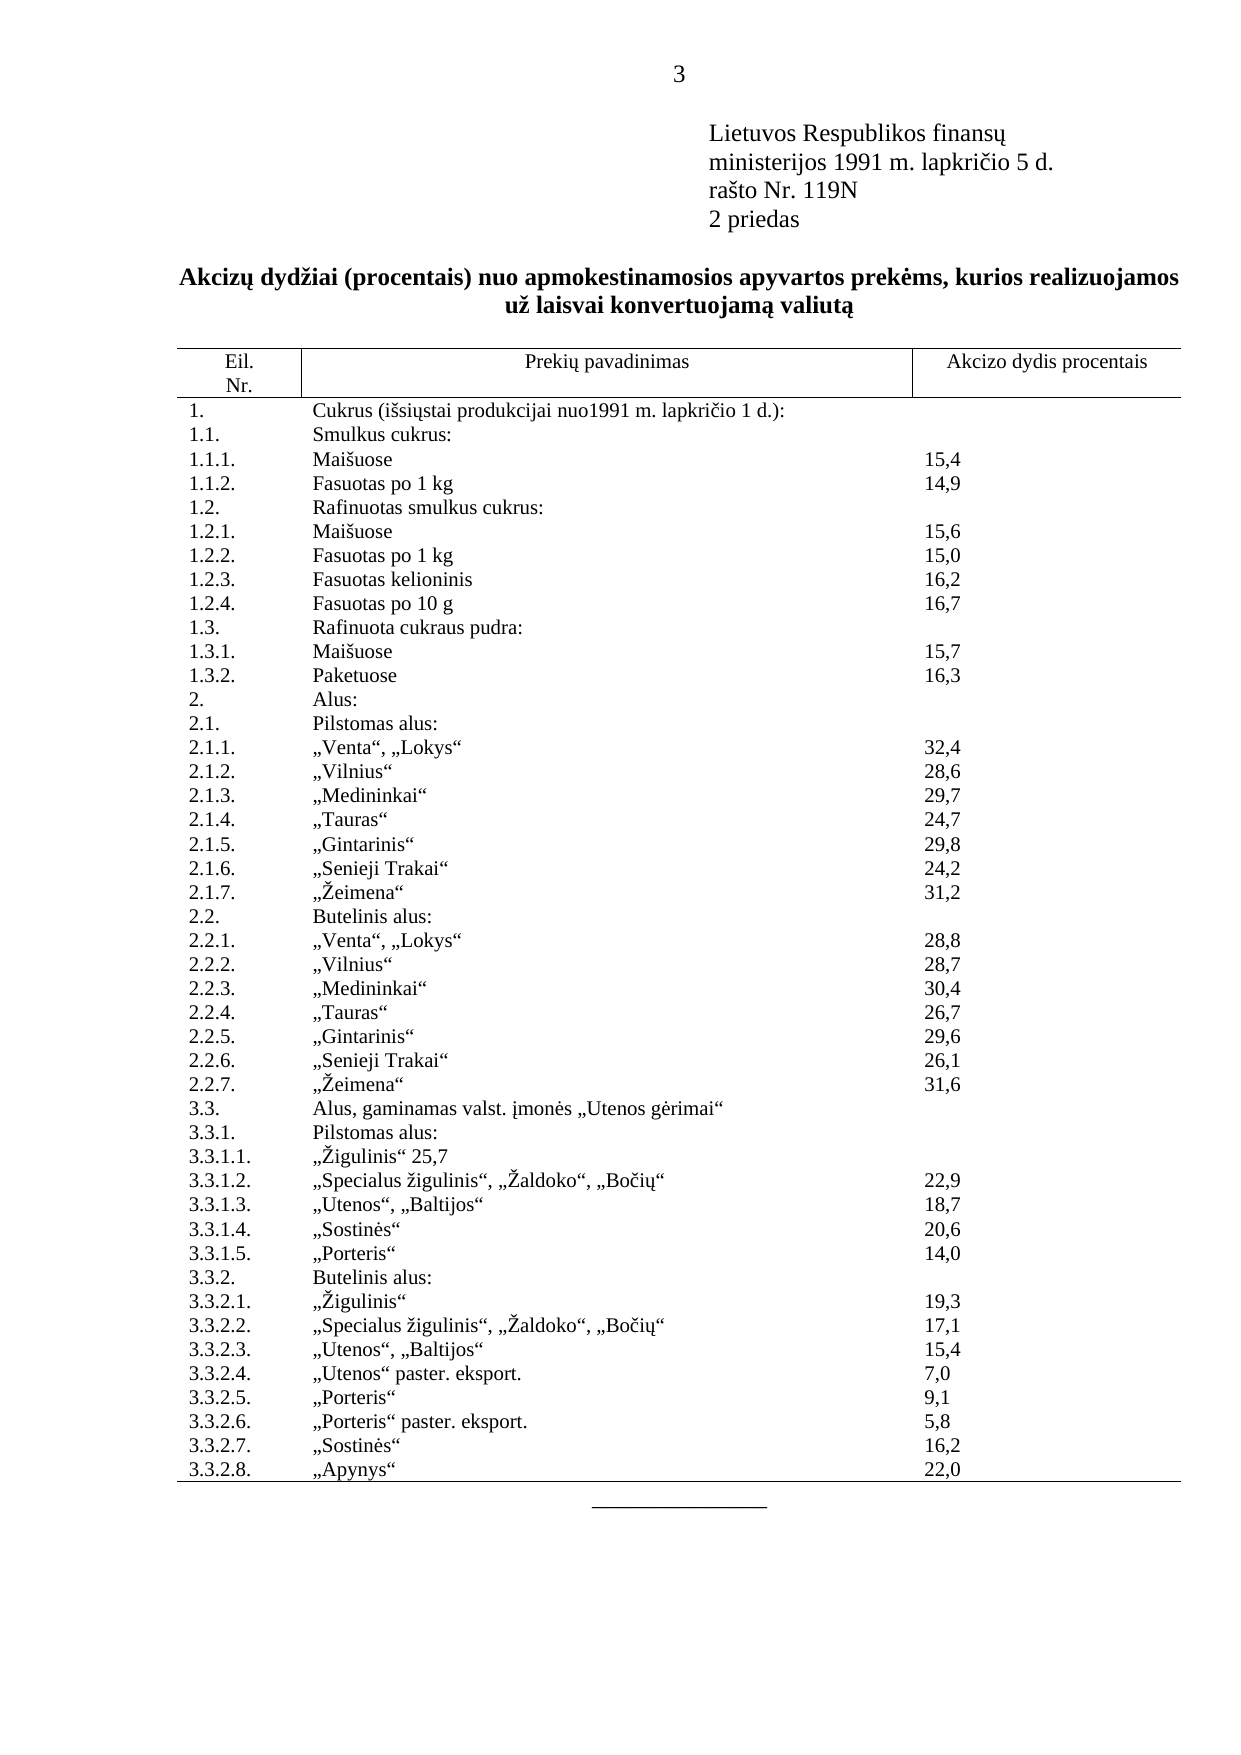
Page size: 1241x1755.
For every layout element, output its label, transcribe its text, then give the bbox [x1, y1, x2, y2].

table_cell 3.3.2.1. [177, 1289, 301, 1313]
table_cell 22,0 [913, 1457, 1181, 1481]
table_cell 16,2 [913, 567, 1181, 591]
text Lietuvos Respublikos finansų [709, 118, 1181, 147]
text ______________ [177, 1482, 1181, 1511]
table_cell 2.1.5. [177, 831, 301, 856]
table_cell Rafinuotas smulkus cukrus: [301, 495, 913, 519]
table_cell Pilstomas alus: [301, 711, 913, 735]
table_cell „Tauras“ [301, 1000, 913, 1024]
table_cell 26,1 [913, 1048, 1181, 1072]
table_cell „Senieji Trakai“ [301, 856, 913, 879]
table_cell „Utenos“, „Baltijos“ [301, 1337, 913, 1361]
table_cell „Žeimena“ [301, 880, 913, 904]
table_cell 20,6 [913, 1216, 1181, 1241]
table_cell 2.2.1. [177, 928, 301, 952]
table_cell 1.2.3. [177, 567, 301, 591]
table_cell „Medininkai“ [301, 783, 913, 807]
table_cell 26,7 [913, 1000, 1181, 1024]
table_cell 3.3.1. [177, 1120, 301, 1144]
table_cell 1.2.2. [177, 543, 301, 567]
table_cell 3.3.1.3. [177, 1193, 301, 1216]
table_cell „Porteris“ [301, 1241, 913, 1264]
table_cell „Gintarinis“ [301, 1024, 913, 1048]
table_cell Fasuotas po 1 kg [301, 543, 913, 567]
table_cell 3.3.2.2. [177, 1313, 301, 1337]
table_cell „Tauras“ [301, 808, 913, 831]
table_cell Paketuose [301, 663, 913, 687]
table_cell „Medininkai“ [301, 976, 913, 1000]
table_cell Pilstomas alus: [301, 1120, 913, 1144]
table_cell Maišuose [301, 446, 913, 471]
table_cell 1.2. [177, 495, 301, 519]
table_cell 3.3.1.2. [177, 1168, 301, 1192]
table_cell 3.3.1.1. [177, 1144, 301, 1168]
table_cell [913, 1144, 1181, 1168]
table_cell [913, 615, 1181, 639]
table_cell 2.2.6. [177, 1048, 301, 1072]
table_cell „Vilnius“ [301, 759, 913, 783]
table_cell Rafinuota cukraus pudra: [301, 615, 913, 639]
table_cell 15,4 [913, 446, 1181, 471]
table_cell Maišuose [301, 639, 913, 663]
table_cell 22,9 [913, 1168, 1181, 1192]
table_header Akcizo dydis procentais [913, 349, 1181, 397]
table_cell „Sostinės“ [301, 1433, 913, 1457]
table_cell Fasuotas po 1 kg [301, 471, 913, 494]
table_cell 15,7 [913, 639, 1181, 663]
table_cell 29,8 [913, 831, 1181, 856]
table_cell „Venta“, „Lokys“ [301, 928, 913, 952]
table_cell 3.3. [177, 1096, 301, 1120]
table_cell [913, 1120, 1181, 1144]
table_cell „Utenos“ paster. eksport. [301, 1361, 913, 1385]
table_cell [913, 904, 1181, 928]
table_cell 1.3.2. [177, 663, 301, 687]
table_cell [913, 398, 1181, 422]
table_cell 2.2. [177, 904, 301, 928]
text rašto Nr. 119N [177, 176, 1181, 204]
table_cell Fasuotas po 10 g [301, 591, 913, 615]
table_cell [913, 423, 1181, 446]
table_cell 3.3.2.6. [177, 1409, 301, 1433]
table_cell 15,0 [913, 543, 1181, 567]
table_cell 1.3.1. [177, 639, 301, 663]
table_cell 7,0 [913, 1361, 1181, 1385]
table_cell [913, 495, 1181, 519]
text ministerijos 1991 m. lapkričio 5 d. [177, 147, 1181, 176]
table_cell 18,7 [913, 1193, 1181, 1216]
table_cell 2.1. [177, 711, 301, 735]
table_cell 32,4 [913, 735, 1181, 759]
table_cell „Vilnius“ [301, 952, 913, 976]
text 2 priedas [177, 204, 1181, 233]
table_cell 28,6 [913, 759, 1181, 783]
table_cell „Gintarinis“ [301, 831, 913, 856]
table_cell 1.2.1. [177, 519, 301, 543]
table_cell 1.1.2. [177, 471, 301, 494]
table_cell 3.3.1.5. [177, 1241, 301, 1264]
table_cell 2.1.4. [177, 808, 301, 831]
table_cell 16,2 [913, 1433, 1181, 1457]
text Akcizų dydžiai (procentais) nuo apmokestinamosios apyvartos prekėms, kurios realizuojamos už laisvai konvertuojamą valiutą [177, 262, 1181, 319]
table_cell 24,7 [913, 808, 1181, 831]
table_cell „Venta“, „Lokys“ [301, 735, 913, 759]
table_cell Alus, gaminamas valst. įmonės „Utenos gėrimai“ [301, 1096, 913, 1120]
table_cell 14,9 [913, 471, 1181, 494]
table_cell 2.1.7. [177, 880, 301, 904]
table_cell 31,2 [913, 880, 1181, 904]
table_cell „Specialus žigulinis“, „Žaldoko“, „Bočių“ [301, 1313, 913, 1337]
table_cell Smulkus cukrus: [301, 423, 913, 446]
table_cell 30,4 [913, 976, 1181, 1000]
table_cell 2.2.2. [177, 952, 301, 976]
table_cell 28,8 [913, 928, 1181, 952]
table_cell 1.1.1. [177, 446, 301, 471]
table_cell 1. [177, 398, 301, 422]
table_cell Cukrus (išsiųstai produkcijai nuo1991 m. lapkričio 1 d.): [301, 398, 913, 422]
table_cell 2.2.7. [177, 1072, 301, 1096]
table_cell [913, 1096, 1181, 1120]
table_cell „Utenos“, „Baltijos“ [301, 1193, 913, 1216]
table_cell „Specialus žigulinis“, „Žaldoko“, „Bočių“ [301, 1168, 913, 1192]
table_cell 3.3.2.7. [177, 1433, 301, 1457]
table_cell 16,7 [913, 591, 1181, 615]
table_cell „Sostinės“ [301, 1216, 913, 1241]
table_cell 15,4 [913, 1337, 1181, 1361]
table_cell 16,3 [913, 663, 1181, 687]
table_cell Maišuose [301, 519, 913, 543]
table_cell 2.2.4. [177, 1000, 301, 1024]
table_cell 2. [177, 687, 301, 711]
table_cell 17,1 [913, 1313, 1181, 1337]
table_cell 5,8 [913, 1409, 1181, 1433]
table_cell 1.2.4. [177, 591, 301, 615]
table_cell „Žeimena“ [301, 1072, 913, 1096]
table_cell [913, 687, 1181, 711]
table_cell „Porteris“ paster. eksport. [301, 1409, 913, 1433]
table_cell „Senieji Trakai“ [301, 1048, 913, 1072]
table_cell 24,2 [913, 856, 1181, 879]
table_cell Alus: [301, 687, 913, 711]
table_cell Fasuotas kelioninis [301, 567, 913, 591]
table_cell 2.2.3. [177, 976, 301, 1000]
table_cell 15,6 [913, 519, 1181, 543]
table_cell 2.2.5. [177, 1024, 301, 1048]
table_cell 3.3.2.8. [177, 1457, 301, 1481]
table_cell 19,3 [913, 1289, 1181, 1313]
table_header Eil. Nr. [177, 349, 301, 397]
table_cell 31,6 [913, 1072, 1181, 1096]
table_cell 2.1.3. [177, 783, 301, 807]
table_cell 3.3.1.4. [177, 1216, 301, 1241]
table_cell 2.1.6. [177, 856, 301, 879]
table_header Prekių pavadinimas [302, 349, 912, 397]
table_cell „Porteris“ [301, 1385, 913, 1409]
table_cell Butelinis alus: [301, 1265, 913, 1289]
table_cell Butelinis alus: [301, 904, 913, 928]
table_cell 1.1. [177, 423, 301, 446]
table_cell 3.3.2.4. [177, 1361, 301, 1385]
table_cell 29,6 [913, 1024, 1181, 1048]
table_cell 29,7 [913, 783, 1181, 807]
table_cell [913, 1265, 1181, 1289]
table_cell 14,0 [913, 1241, 1181, 1264]
table_cell 3.3.2. [177, 1265, 301, 1289]
table_cell 1.3. [177, 615, 301, 639]
table_cell 2.1.2. [177, 759, 301, 783]
table_cell 9,1 [913, 1385, 1181, 1409]
table_cell „Apynys“ [301, 1457, 913, 1481]
table_cell „Žigulinis“ 25,7 [301, 1144, 913, 1168]
table_cell 2.1.1. [177, 735, 301, 759]
table_cell [913, 711, 1181, 735]
table_cell 28,7 [913, 952, 1181, 976]
table_cell „Žigulinis“ [301, 1289, 913, 1313]
table_cell 3.3.2.3. [177, 1337, 301, 1361]
table_cell 3.3.2.5. [177, 1385, 301, 1409]
